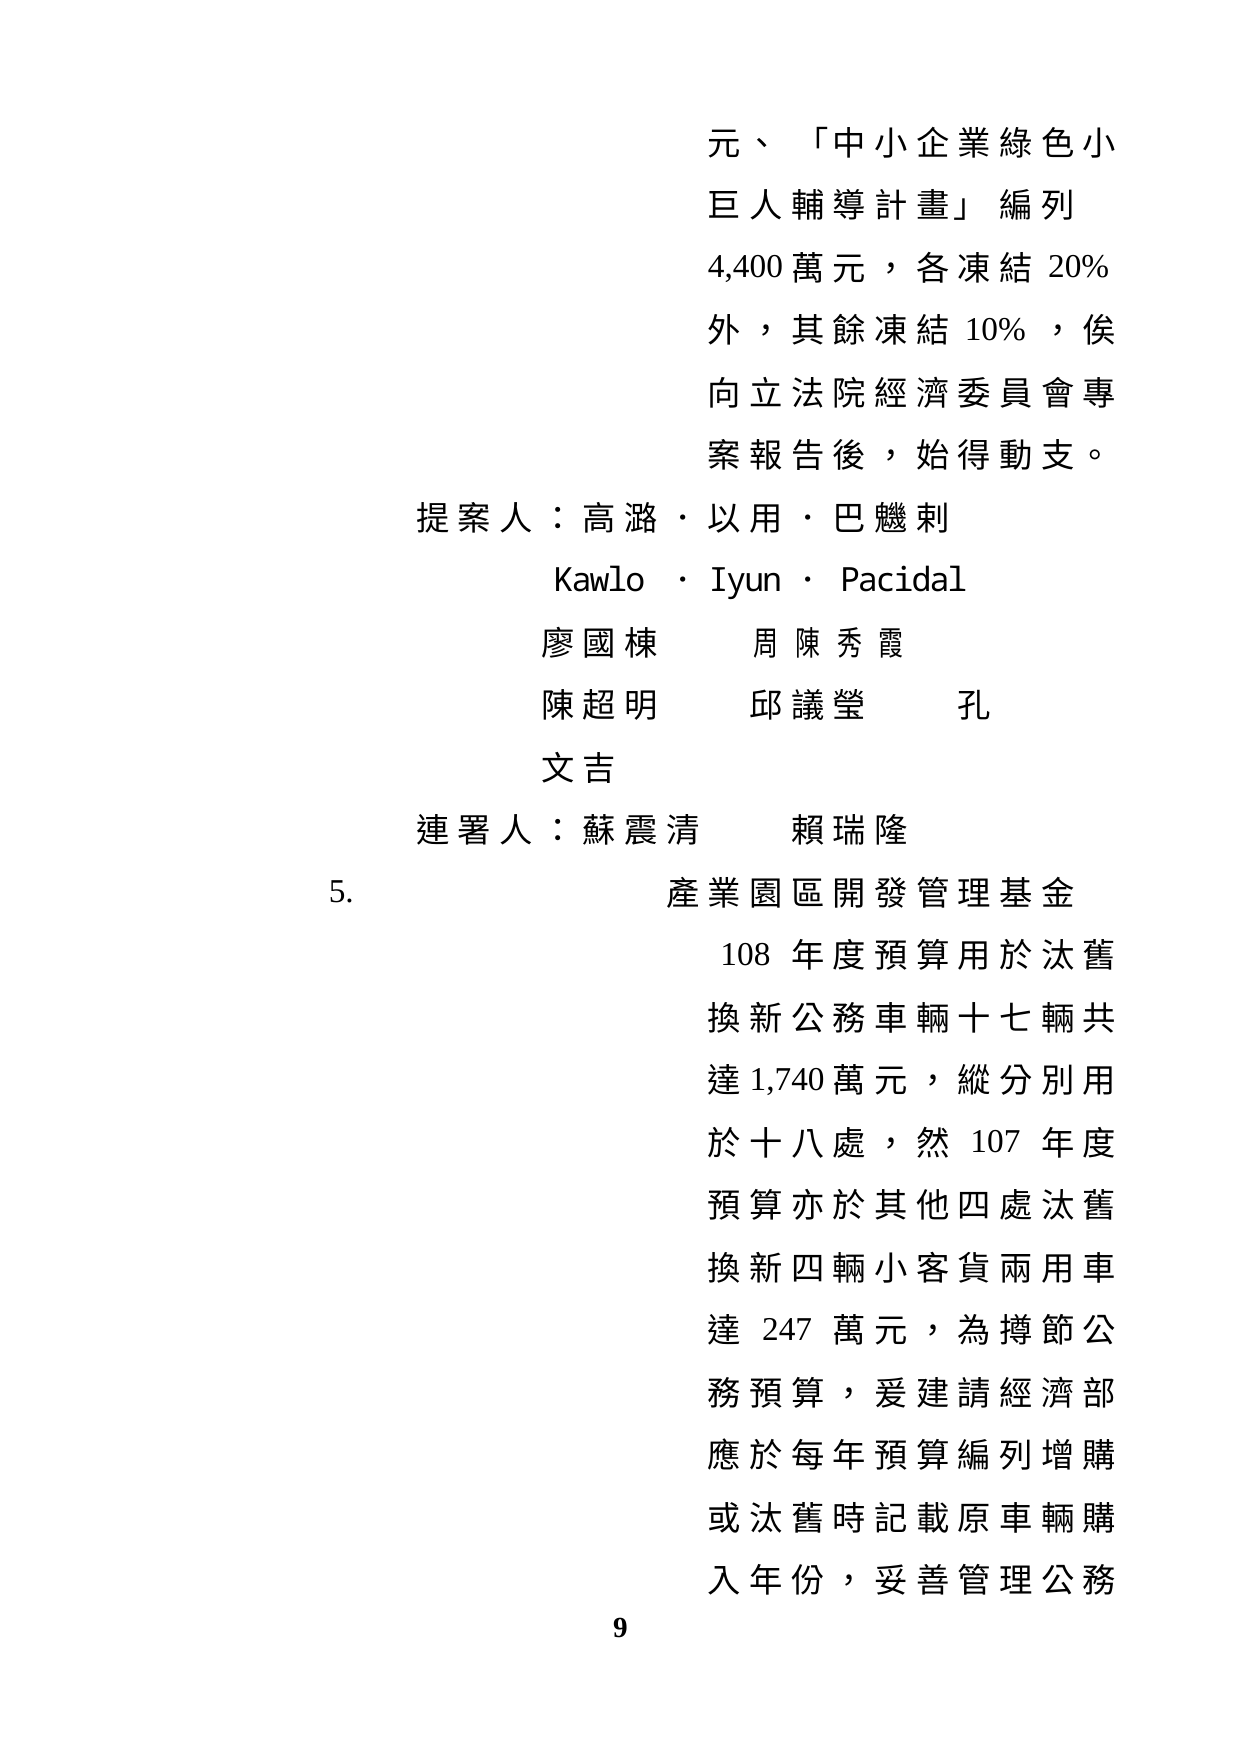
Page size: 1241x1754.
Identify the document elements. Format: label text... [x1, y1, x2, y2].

text 連署人：蘇震清 賴瑞隆 [397, 787, 1051, 849]
text 提案人：高潞．以用．巴魕剌Kawlo．Iyun．Pacidal 廖國棟 周陳秀霞 陳超明 邱議瑩 孔文吉 [397, 474, 1016, 787]
list 產業園區開發管理基金108年度預算用於汰舊換新公務車輛十七輛共達1,740萬元，縱分別用於十八處，然107年度預算亦於其他四處汰舊換新四輛小客貨兩用車達247萬元，為撙節公務預算，爰建請經濟部應於每年預算編列增購或汰舊時記載原車輛購入年份，妥善管理公務 [306, 849, 1120, 1599]
list 元、「中小企業綠色小巨人輔導計畫」編列4,400萬元，各凍結20%外，其餘凍結10%，俟向立法院經濟委員會專案報告後，始得動支。 [306, 99, 1120, 474]
